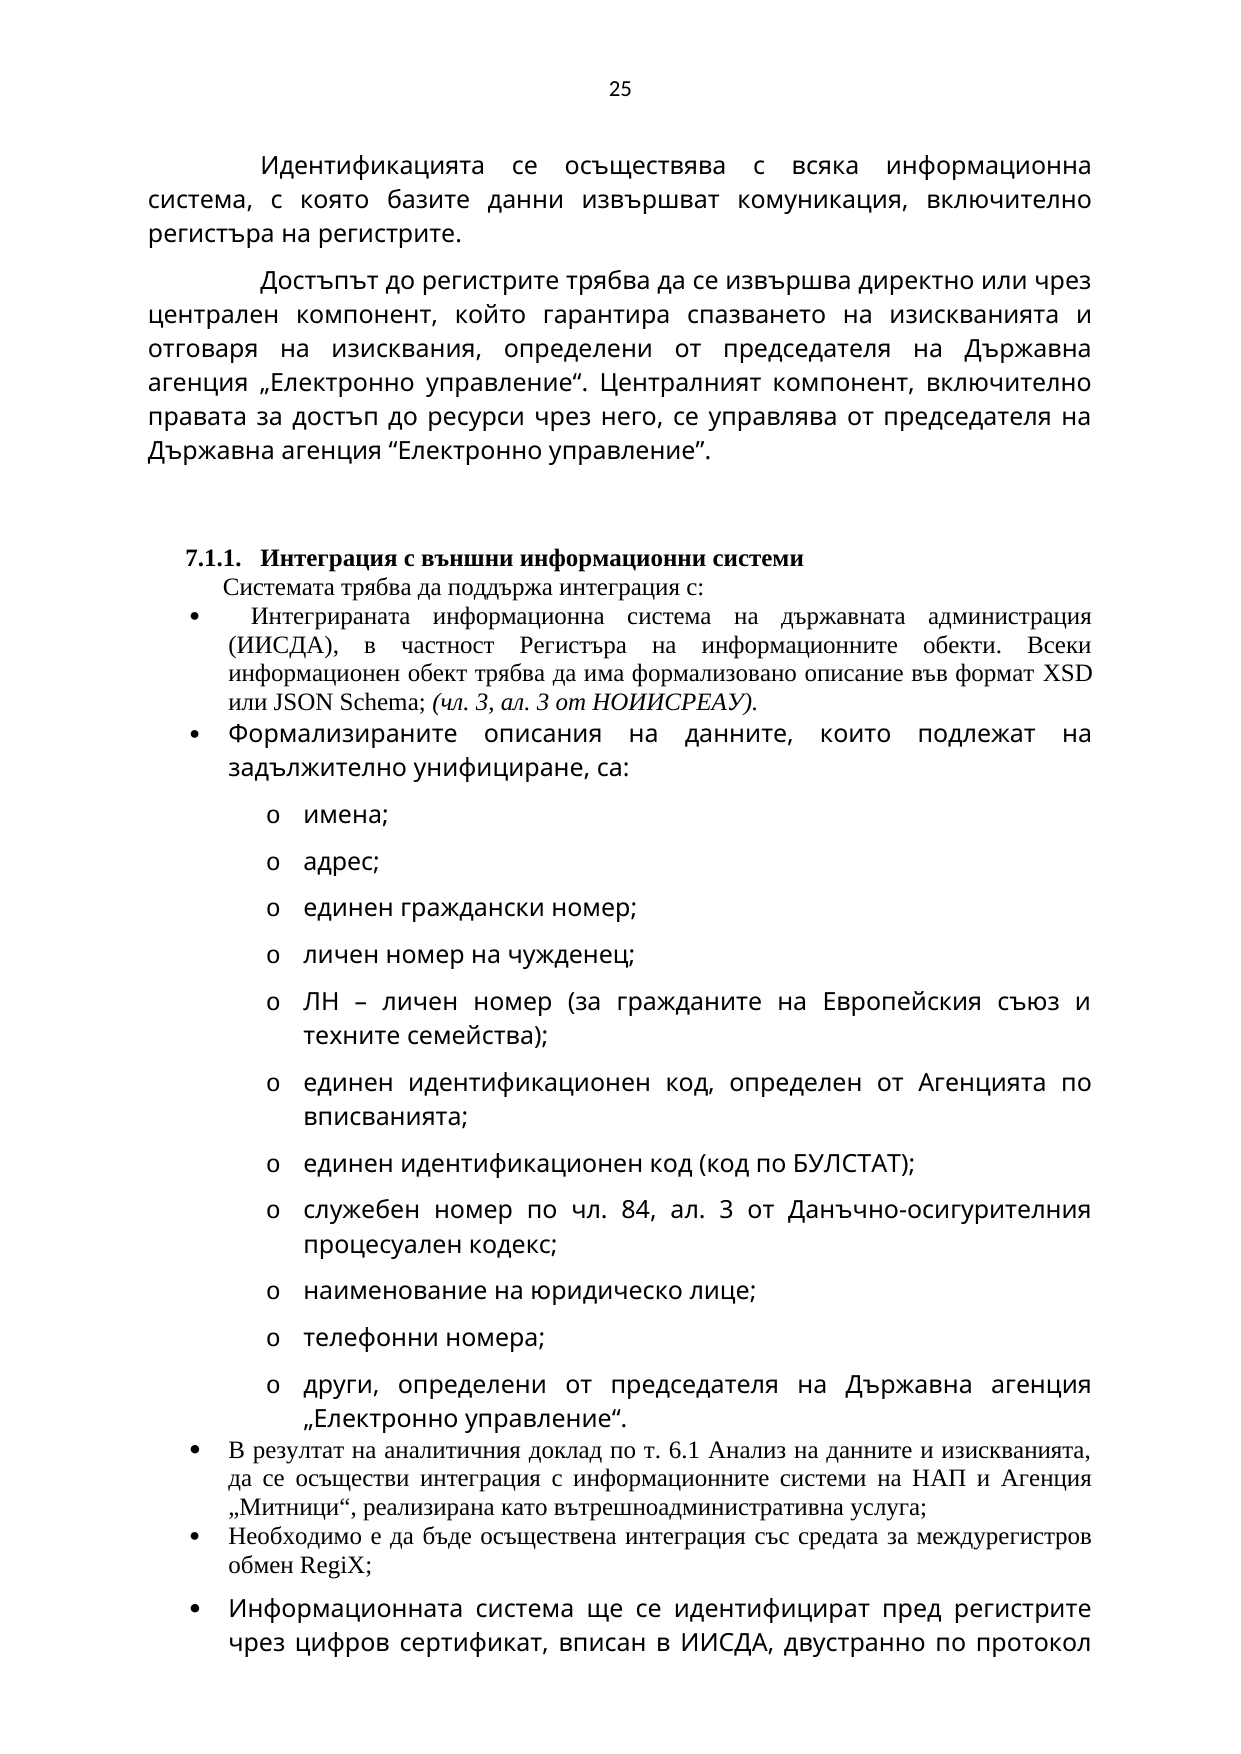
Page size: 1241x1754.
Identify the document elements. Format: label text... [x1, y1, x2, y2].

list личен номер на чужденец; [266, 937, 1093, 971]
text Достъпът до регистрите трябва да се извършва директно или чрез централен компонент, който гарантира спазването на изискванията и отговаря на изисквания, определени от председателя на Държавна агенция „Електронно управление“. Централният компонент, включително правата за достъп до ресурси чрез него, се управлява от председателя на Държавна агенция “Електронно управление”. [148, 262, 1093, 467]
text Системата трябва да поддържа интеграция с: [148, 572, 1093, 601]
list служебен номер по чл. 84, ал. 3 от Данъчно-осигурителния процесуален кодекс; [266, 1192, 1093, 1260]
text Идентификацията се осъществява с всяка информационна система, с която базите данни извършват комуникация, включително регистъра на регистрите. [148, 148, 1093, 250]
list единен идентификационен код (код по БУЛСТАТ); [266, 1145, 1093, 1179]
list Интегрираната информационна система на държавната администрация (ИИСДА), в частност Регистъра на информационните обекти. Всеки информационен обект трябва да има формализовано описание във формат XSD или JSON Schema; (чл. 3, ал. 3 от НОИИСРЕАУ). [191, 601, 1093, 716]
list единен граждански номер; [266, 890, 1093, 924]
list Необходимо е да бъде осъществена интеграция със средата за междурегистров обмен RegiX; [372, 1550, 1093, 1578]
list единен идентификационен код, определен от Агенцията по вписванията; [266, 1064, 1093, 1133]
list адрес; [266, 843, 1093, 878]
subtitle Интеграция с външни информационни системи [185, 543, 1093, 572]
list други, определени от председателя на Държавна агенция „Електронно управление“. [266, 1366, 1093, 1435]
list Формализираните описания на данните, които подлежат на задължително унифициране, са: [191, 716, 1093, 784]
list телефонни номера; [266, 1320, 1093, 1354]
list ЛН – личен номер (за гражданите на Европейския съюз и техните семейства); [266, 984, 1093, 1052]
list Необходимо е да бъде осъществена интеграция със средата за междурегистров обмен RegiX; [191, 1521, 228, 1578]
list Информационната система ще се идентифицират пред регистрите чрез цифров сертификат, вписан в ИИСДА, двустранно по протокол [191, 1591, 1093, 1659]
list наименование на юридическо лице; [266, 1273, 1093, 1307]
list имена; [266, 797, 1093, 831]
list В резултат на аналитичния доклад по т. 6.1 Анализ на данните и изискванията, да се осъществи интеграция с информационните системи на НАП и Агенция „Митници“, реализирана като вътрешноадминистративна услуга; [191, 1435, 1093, 1521]
